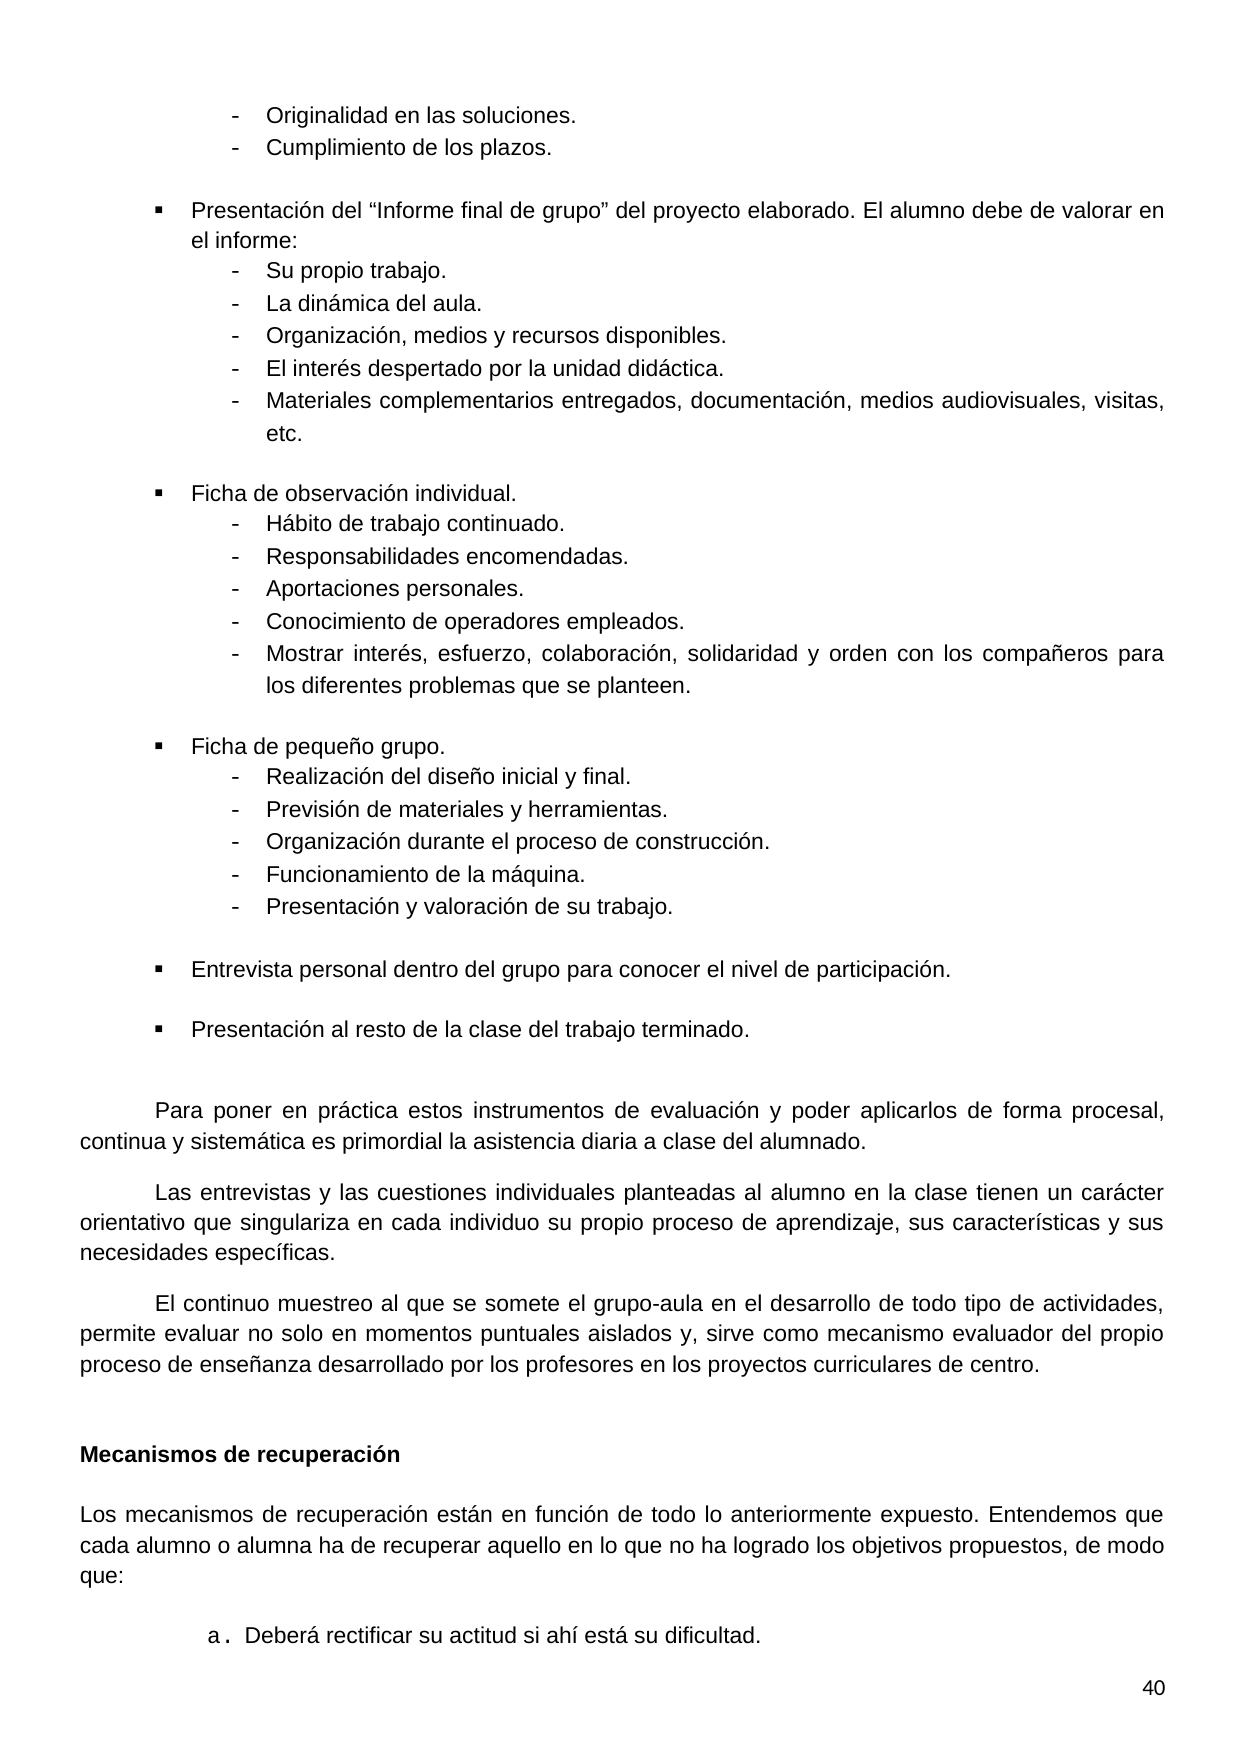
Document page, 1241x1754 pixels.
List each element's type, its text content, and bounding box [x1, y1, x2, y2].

list Presentación y valoración de su trabajo. [228, 893, 1165, 921]
text Los mecanismos de recuperación están en función de todo lo anteriormente expuesto. Entendemos que cada alumno o alumna ha de recuperar aquello en lo que no ha logrado los objetivos propuestos, de modo que: [79, 1501, 1165, 1588]
text Las entrevistas y las cuestiones individuales planteadas al alumno en la clase tienen un carácter orientativo que singulariza en cada individuo su propio proceso de aprendizaje, sus características y sus necesidades específicas. [79, 1179, 1165, 1265]
list Organización, medios y recursos disponibles. [228, 322, 1165, 351]
list Materiales complementarios entregados, documentación, medios audiovisuales, visitas, etc. [228, 387, 1165, 446]
list Previsión de materiales y herramientas. [228, 796, 1165, 824]
list Organización durante el proceso de construcción. [228, 828, 1165, 856]
text Para poner en práctica estos instrumentos de evaluación y poder aplicarlos de forma procesal, continua y sistemática es primordial la asistencia diaria a clase del alumnado. [79, 1097, 1165, 1154]
list Aportaciones personales. [228, 575, 1165, 603]
list Hábito de trabajo continuado. [228, 510, 1165, 538]
list La dinámica del aula. [228, 290, 1165, 318]
list Presentación del “Informe final de grupo” del proyecto elaborado. El alumno debe de valorar en el informe: [153, 197, 1165, 253]
list Funcionamiento de la máquina. [228, 861, 1165, 889]
list Ficha de observación individual. [153, 480, 1165, 506]
text Mecanismos de recuperación [79, 1441, 1165, 1467]
list Su propio trabajo. [228, 257, 1165, 286]
text El continuo muestreo al que se somete el grupo-aula en el desarrollo de todo tipo de actividades, permite evaluar no solo en momentos puntuales aislados y, sirve como mecanismo evaluador del propio proceso de enseñanza desarrollado por los profesores en los proyectos curriculares de centro. [79, 1290, 1165, 1377]
list Deberá rectificar su actitud si ahí está su dificultad. [207, 1622, 1165, 1651]
list Conocimiento de operadores empleados. [228, 608, 1165, 636]
list Cumplimiento de los plazos. [228, 134, 1165, 163]
list Mostrar interés, esfuerzo, colaboración, solidaridad y orden con los compañeros para los diferentes problemas que se planteen. [228, 640, 1165, 699]
list El interés despertado por la unidad didáctica. [228, 355, 1165, 383]
list Responsabilidades encomendadas. [228, 543, 1165, 571]
list Entrevista personal dentro del grupo para conocer el nivel de participación. [153, 956, 1165, 982]
list Realización del diseño inicial y final. [228, 763, 1165, 791]
list Ficha de pequeño grupo. [153, 733, 1165, 759]
list Presentación al resto de la clase del trabajo terminado. [153, 1016, 1165, 1042]
list Originalidad en las soluciones. [228, 102, 1165, 130]
